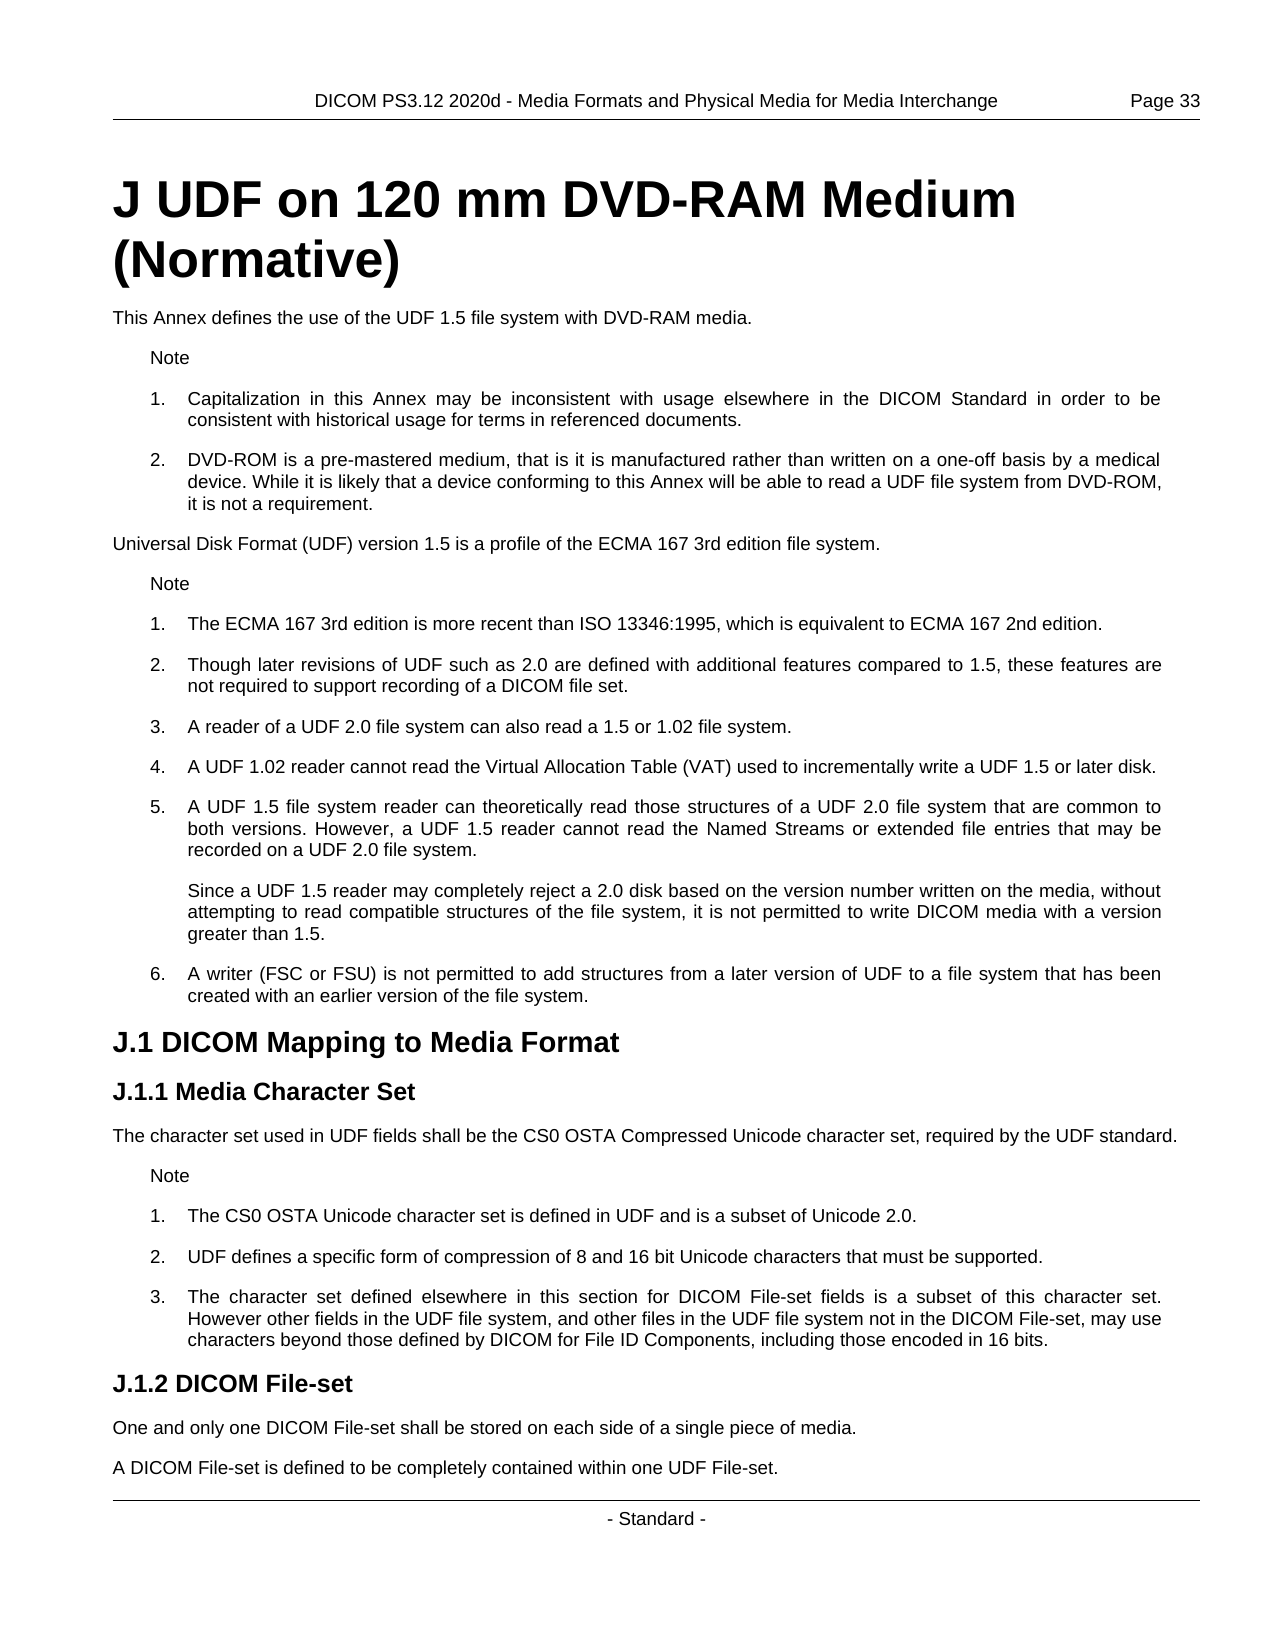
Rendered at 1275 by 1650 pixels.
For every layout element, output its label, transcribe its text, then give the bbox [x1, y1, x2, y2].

text Note [150, 573, 1162, 594]
text 1. The CS0 OSTA Unicode character set is defined in UDF and is a subset of Unicode 2.0. [150, 1205, 1162, 1227]
text 1. Capitalization in this Annex may be inconsistent with usage elsewhere in the DICOM Standard in order to be consistent with historical usage for terms in referenced documents. [150, 387, 1162, 430]
text 1. The ECMA 167 3rd edition is more recent than ISO 13346:1995, which is equivalent to ECMA 167 2nd edition. [150, 613, 1162, 635]
text The character set used in UDF fields shall be the CS0 OSTA Compressed Unicode character set, required by the UDF standard. [112, 1124, 1200, 1146]
text Note [150, 347, 1162, 368]
text J.1.2 DICOM File-set [112, 1369, 1200, 1398]
text J UDF on 120 mm DVD-RAM Medium (Normative) [112, 169, 1200, 288]
text This Annex defines the use of the UDF 1.5 file system with DVD-RAM media. [112, 307, 1200, 328]
text A DICOM File-set is defined to be completely contained within one UDF File-set. [112, 1457, 1200, 1479]
text 3. The character set defined elsewhere in this section for DICOM File-set fields is a subset of this character set. However other fields in the UDF file system, and other files in the UDF file system not in the DICOM File-set, may use characters beyond those defined by DICOM for File ID Components, including those encoded in 16 bits. [150, 1286, 1162, 1351]
text Note [150, 1165, 1162, 1186]
text J.1.1 Media Character Set [112, 1077, 1200, 1106]
text 5. A UDF 1.5 file system reader can theoretically read those structures of a UDF 2.0 file system that are common to both versions. However, a UDF 1.5 reader cannot read the Named Streams or extended file entries that may be recorded on a UDF 2.0 file system. [150, 796, 1162, 861]
text 2. Though later revisions of UDF such as 2.0 are defined with additional features compared to 1.5, these features are not required to support recording of a DICOM file set. [150, 653, 1162, 697]
text Universal Disk Format (UDF) version 1.5 is a profile of the ECMA 167 3rd edition file system. [112, 533, 1200, 554]
text 3. A reader of a UDF 2.0 file system can also read a 1.5 or 1.02 file system. [150, 715, 1162, 737]
text 2. UDF defines a specific form of compression of 8 and 16 bit Unicode characters that must be supported. [150, 1246, 1162, 1267]
text 4. A UDF 1.02 reader cannot read the Virtual Allocation Table (VAT) used to incrementally write a UDF 1.5 or later disk. [150, 756, 1162, 777]
text J.1 DICOM Mapping to Media Format [112, 1025, 1200, 1058]
text 6. A writer (FSC or FSU) is not permitted to add structures from a later version of UDF to a file system that has been created with an earlier version of the file system. [150, 963, 1162, 1006]
text 2. DVD-ROM is a pre-mastered medium, that is it is manufactured rather than written on a one-off basis by a medical device. While it is likely that a device conforming to this Annex will be able to read a UDF file system from DVD-ROM, it is not a requirement. [150, 449, 1162, 514]
text One and only one DICOM File-set shall be stored on each side of a single piece of media. [112, 1417, 1200, 1438]
text Since a UDF 1.5 reader may completely reject a 2.0 disk based on the version number written on the media, without attempting to read compatible structures of the file system, it is not permitted to write DICOM media with a version greater than 1.5. [187, 879, 1162, 944]
